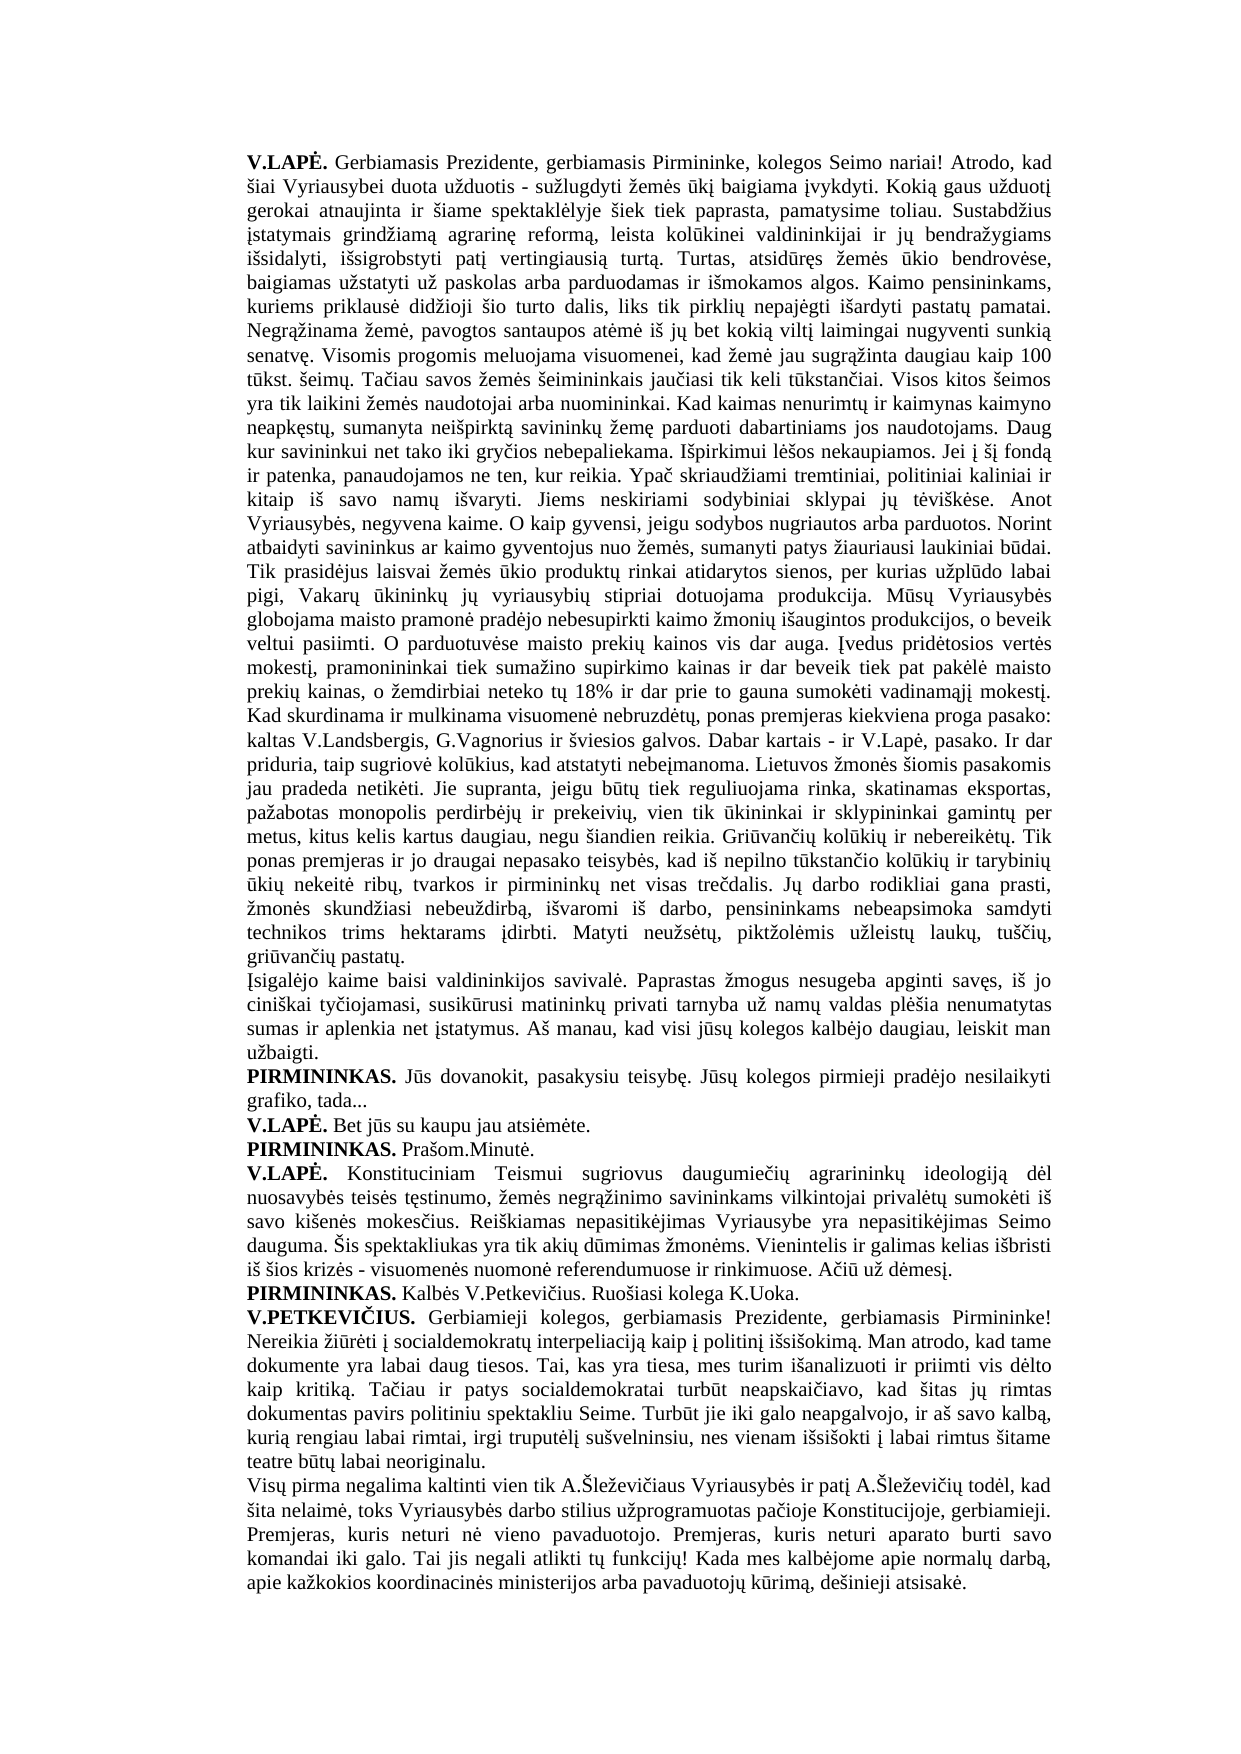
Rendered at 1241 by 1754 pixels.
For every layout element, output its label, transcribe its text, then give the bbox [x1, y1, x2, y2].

text PIRMININKAS. Jūs dovanokit, pasakysiu teisybę. Jūsų kolegos pirmieji pradėjo nesilaikyti grafiko, tada... [247, 1064, 1053, 1112]
text Įsigalėjo kaime baisi valdininkijos savivalė. Paprastas žmogus nesugeba apginti savęs, iš jo ciniškai tyčiojamasi, susikūrusi matininkų privati tarnyba už namų valdas plėšia nenumatytas sumas ir aplenkia net įstatymus. Aš manau, kad visi jūsų kolegos kalbėjo daugiau, leiskit man užbaigti. [247, 968, 1053, 1064]
text Visų pirma negalima kaltinti vien tik A.Šleževičiaus Vyriausybės ir patį A.Šleževičių todėl, kad šita nelaimė, toks Vyriausybės darbo stilius užprogramuotas pačioje Konstitucijoje, gerbiamieji. Premjeras, kuris neturi nė vieno pavaduotojo. Premjeras, kuris neturi aparato burti savo komandai iki galo. Tai jis negali atlikti tų funkcijų! Kada mes kalbėjome apie normalų darbą, apie kažkokios koordinacinės ministerijos arba pavaduotojų kūrimą, dešinieji atsisakė. [247, 1473, 1053, 1594]
text V.LAPĖ. Gerbiamasis Prezidente, gerbiamasis Pirmininke, kolegos Seimo nariai! Atrodo, kad šiai Vyriausybei duota užduotis - sužlugdyti žemės ūkį baigiama įvykdyti. Kokią gaus užduotį gerokai atnaujinta ir šiame spektaklėlyje šiek tiek paprasta, pamatysime toliau. Sustabdžius įstatymais grindžiamą agrarinę reformą, leista kolūkinei valdininkijai ir jų bendražygiams išsidalyti, išsigrobstyti patį vertingiausią turtą. Turtas, atsidūręs žemės ūkio bendrovėse, baigiamas užstatyti už paskolas arba parduodamas ir išmokamos algos. Kaimo pensininkams, kuriems priklausė didžioji šio turto dalis, liks tik pirklių nepajėgti išardyti pastatų pamatai. Negrąžinama žemė, pavogtos santaupos atėmė iš jų bet kokią viltį laimingai nugyventi sunkią senatvę. Visomis progomis meluojama visuomenei, kad žemė jau sugrąžinta daugiau kaip 100 tūkst. šeimų. Tačiau savos žemės šeimininkais jaučiasi tik keli tūkstančiai. Visos kitos šeimos yra tik laikini žemės naudotojai arba nuomininkai. Kad kaimas nenurimtų ir kaimynas kaimyno neapkęstų, sumanyta neišpirktą savininkų žemę parduoti dabartiniams jos naudotojams. Daug kur savininkui net tako iki gryčios nebepaliekama. Išpirkimui lėšos nekaupiamos. Jei į šį fondą ir patenka, panaudojamos ne ten, kur reikia. Ypač skriaudžiami tremtiniai, politiniai kaliniai ir kitaip iš savo namų išvaryti. Jiems neskiriami sodybiniai sklypai jų tėviškėse. Anot Vyriausybės, negyvena kaime. O kaip gyvensi, jeigu sodybos nugriautos arba parduotos. Norint atbaidyti savininkus ar kaimo gyventojus nuo žemės, sumanyti patys žiauriausi laukiniai būdai. Tik prasidėjus laisvai žemės ūkio produktų rinkai atidarytos sienos, per kurias užplūdo labai pigi, Vakarų ūkininkų jų vyriausybių stipriai dotuojama produkcija. Mūsų Vyriausybės globojama maisto pramonė pradėjo nebesupirkti kaimo žmonių išaugintos produkcijos, o beveik veltui pasiimti. O parduotuvėse maisto prekių kainos vis dar auga. Įvedus pridėtosios vertės mokestį, pramonininkai tiek sumažino supirkimo kainas ir dar beveik tiek pat pakėlė maisto prekių kainas, o žemdirbiai neteko tų 18% ir dar prie to gauna sumokėti vadinamąjį mokestį. Kad skurdinama ir mulkinama visuomenė nebruzdėtų, ponas premjeras kiekviena proga pasako: kaltas V.Landsbergis, G.Vagnorius ir šviesios galvos. Dabar kartais - ir V.Lapė, pasako. Ir dar priduria, taip sugriovė kolūkius, kad atstatyti nebeįmanoma. Lietuvos žmonės šiomis pasakomis jau pradeda netikėti. Jie supranta, jeigu būtų tiek reguliuojama rinka, skatinamas eksportas, pažabotas monopolis perdirbėjų ir prekeivių, vien tik ūkininkai ir sklypininkai gamintų per metus, kitus kelis kartus daugiau, negu šiandien reikia. Griūvančių kolūkių ir nebereikėtų. Tik ponas premjeras ir jo draugai nepasako teisybės, kad iš nepilno tūkstančio kolūkių ir tarybinių ūkių nekeitė ribų, tvarkos ir pirmininkų net visas trečdalis. Jų darbo rodikliai gana prasti, žmonės skundžiasi nebeuždirbą, išvaromi iš darbo, pensininkams nebeapsimoka samdyti technikos trims hektarams įdirbti. Matyti neužsėtų, piktžolėmis užleistų laukų, tuščių, griūvančių pastatų. [247, 150, 1053, 968]
text PIRMININKAS. Kalbės V.Petkevičius. Ruošiasi kolega K.Uoka. [247, 1281, 1053, 1305]
text PIRMININKAS. Prašom.Minutė. [247, 1137, 1053, 1161]
text V.PETKEVIČIUS. Gerbiamieji kolegos, gerbiamasis Prezidente, gerbiamasis Pirmininke! Nereikia žiūrėti į socialdemokratų interpeliaciją kaip į politinį išsišokimą. Man atrodo, kad tame dokumente yra labai daug tiesos. Tai, kas yra tiesa, mes turim išanalizuoti ir priimti vis dėlto kaip kritiką. Tačiau ir patys socialdemokratai turbūt neapskaičiavo, kad šitas jų rimtas dokumentas pavirs politiniu spektakliu Seime. Turbūt jie iki galo neapgalvojo, ir aš savo kalbą, kurią rengiau labai rimtai, irgi truputėlį sušvelninsiu, nes vienam išsišokti į labai rimtus šitame teatre būtų labai neoriginalu. [247, 1305, 1053, 1473]
text V.LAPĖ. Bet jūs su kaupu jau atsiėmėte. [247, 1112, 1053, 1137]
text V.LAPĖ. Konstituciniam Teismui sugriovus daugumiečių agrarininkų ideologiją dėl nuosavybės teisės tęstinumo, žemės negrąžinimo savininkams vilkintojai privalėtų sumokėti iš savo kišenės mokesčius. Reiškiamas nepasitikėjimas Vyriausybe yra nepasitikėjimas Seimo dauguma. Šis spektakliukas yra tik akių dūmimas žmonėms. Vienintelis ir galimas kelias išbristi iš šios krizės - visuomenės nuomonė referendumuose ir rinkimuose. Ačiū už dėmesį. [247, 1161, 1053, 1281]
